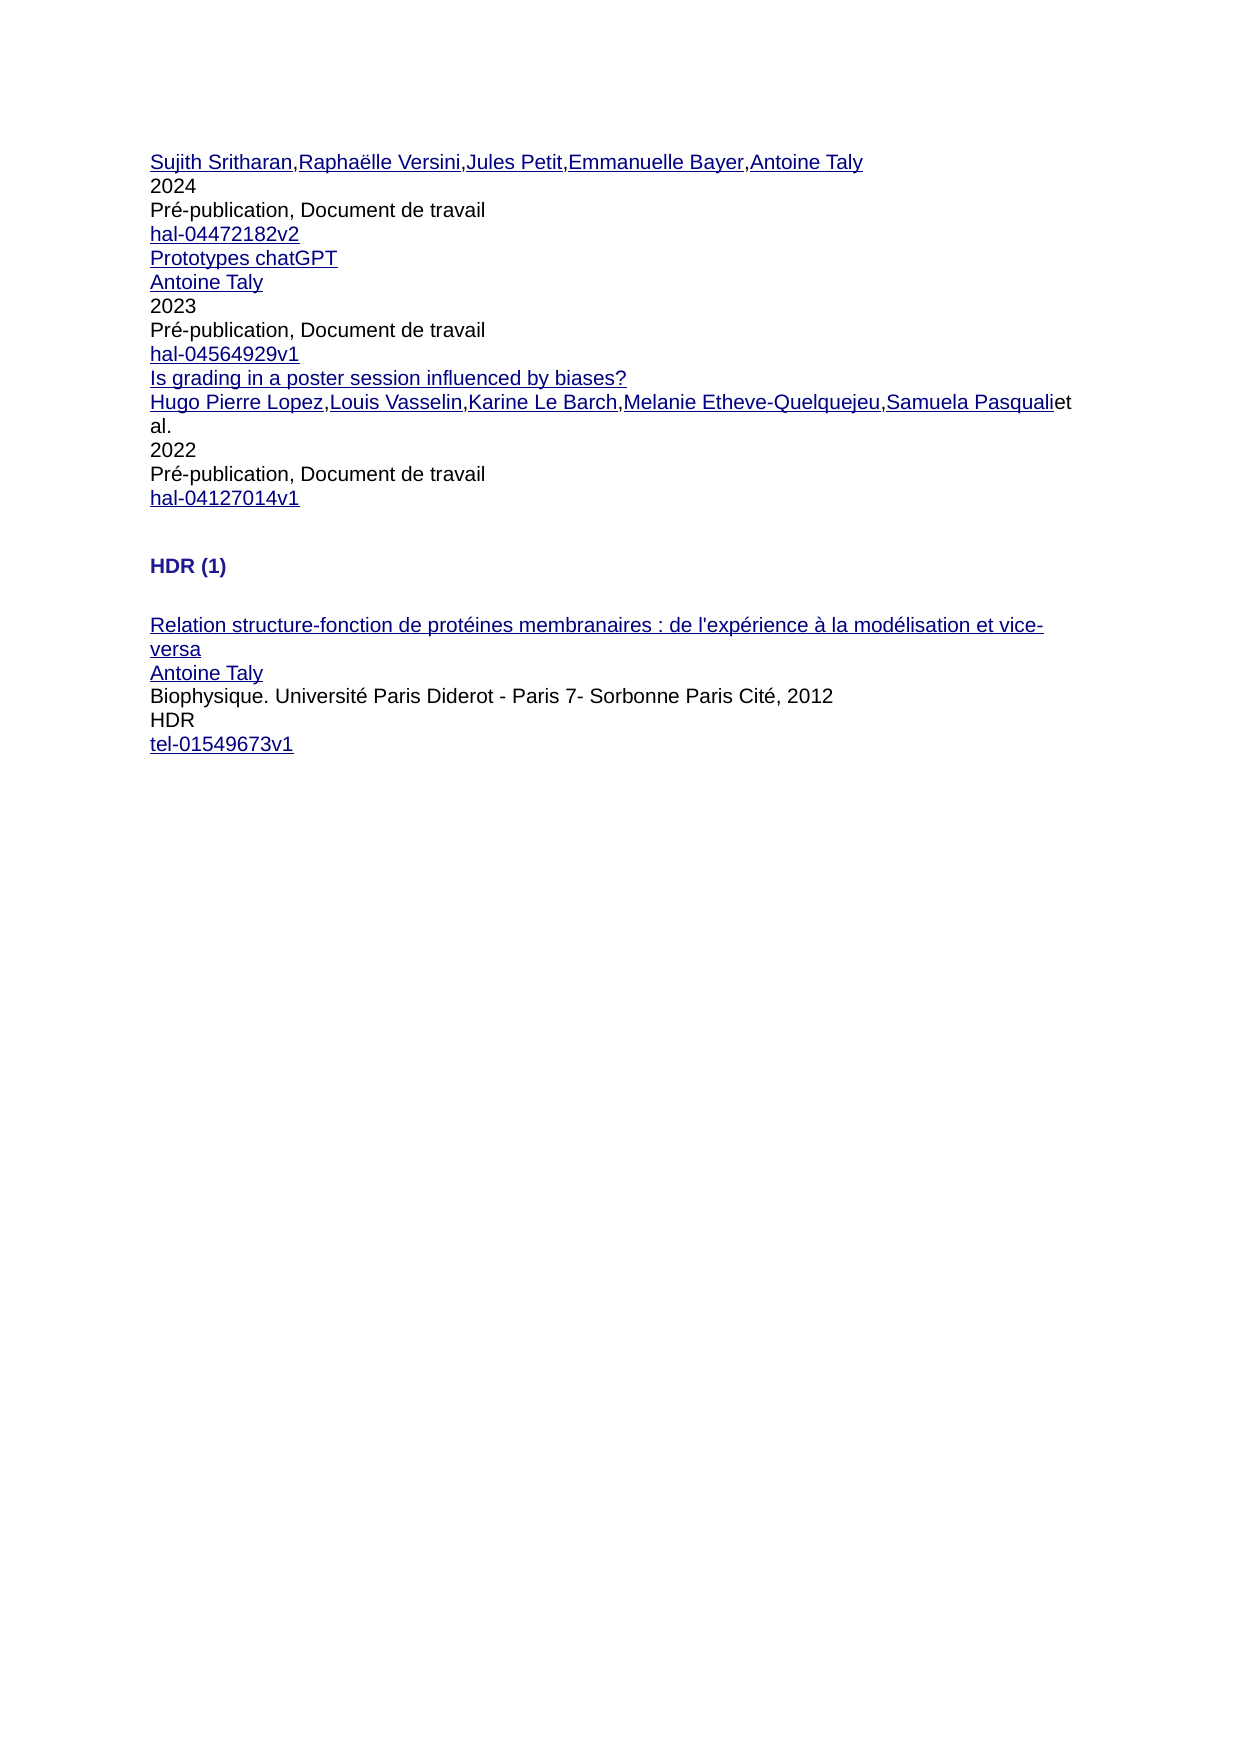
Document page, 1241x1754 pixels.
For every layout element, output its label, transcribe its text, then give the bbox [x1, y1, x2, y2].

table_cell Prototypes chatGPT Antoine Taly 2023 Pré-publication, Document de travail hal-04564929v1 [150, 246, 1090, 366]
table_cell Is grading in a poster session influenced by biases? Hugo Pierre Lopez,Louis Vasselin,Karine Le Barch,Melanie Etheve-Quelquejeu,Samuela Pasqualiet al. 2022 Pré-publication, Document de travail hal-04127014v1 [150, 366, 1090, 509]
table_cell Sujith Sritharan,Raphaëlle Versini,Jules Petit,Emmanuelle Bayer,Antoine Taly 2024 Pré-publication, Document de travail hal-04472182v2 [150, 150, 1090, 246]
table_header Relation structure-fonction de protéines membranaires : de l'expérience à la modélisation et vice-versa Antoine Taly Biophysique. Université Paris Diderot - Paris 7- Sorbonne Paris Cité, 2012 HDR tel-01549673v1 [150, 613, 1090, 756]
subtitle HDR (1) [150, 554, 1090, 578]
